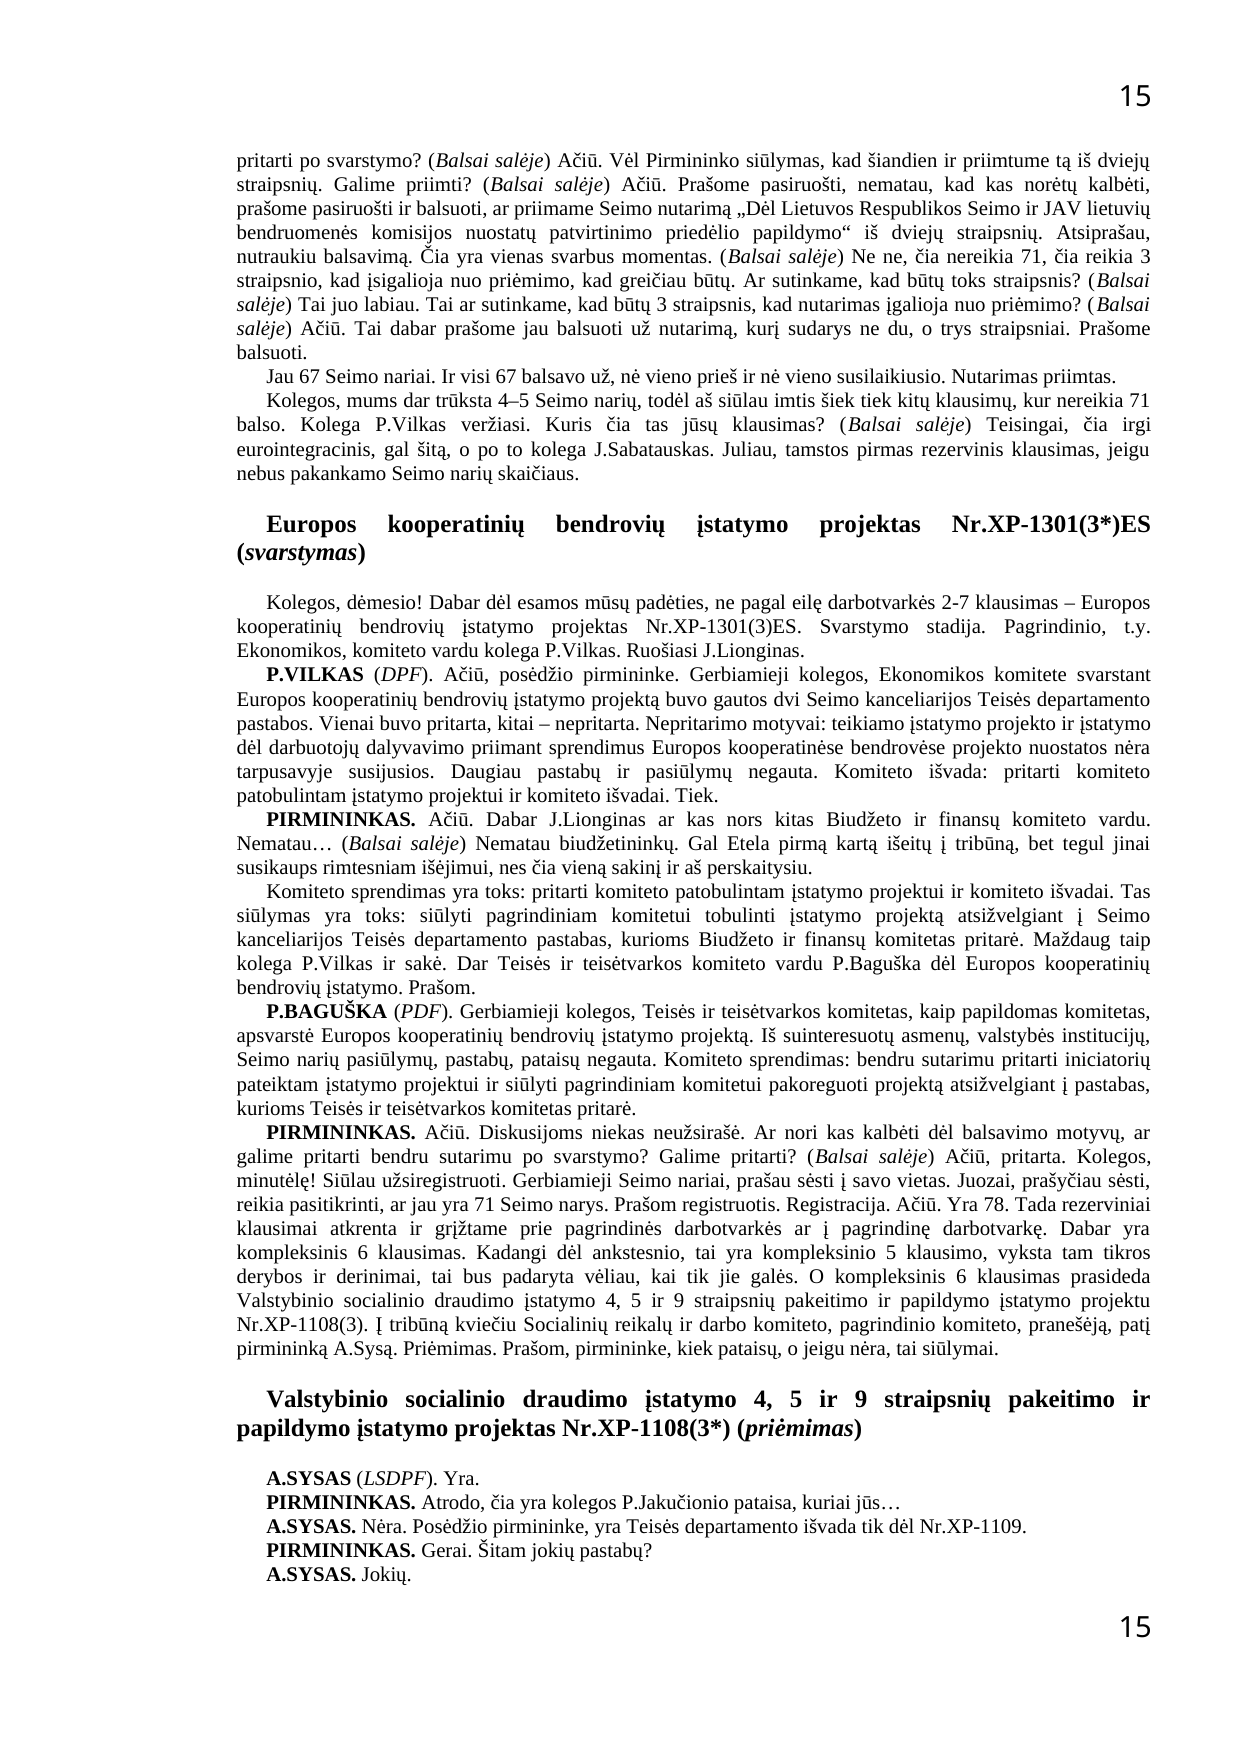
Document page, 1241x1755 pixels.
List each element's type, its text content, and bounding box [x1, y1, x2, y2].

text A.SYSAS. Nėra. Posėdžio pirmininke, yra Teisės departamento išvada tik dėl Nr.XP-1109. [236, 1514, 1152, 1538]
text P.BAGUŠKA (PDF). Gerbiamieji kolegos, Teisės ir teisėtvarkos komitetas, kaip papildomas komitetas, apsvarstė Europos kooperatinių bendrovių įstatymo projektą. Iš suinteresuotų asmenų, valstybės institucijų, Seimo narių pasiūlymų, pastabų, pataisų negauta. Komiteto sprendimas: bendru sutarimu pritarti iniciatorių pateiktam įstatymo projektui ir siūlyti pagrindiniam komitetui pakoreguoti projektą atsižvelgiant į pastabas, kurioms Teisės ir teisėtvarkos komitetas pritarė. [236, 999, 1152, 1119]
text PIRMININKAS. Ačiū. Diskusijoms niekas neužsirašė. Ar nori kas kalbėti dėl balsavimo motyvų, ar galime pritarti bendru sutarimu po svarstymo? Galime pritarti? (Balsai salėje) Ačiū, pritarta. Kolegos, minutėlę! Siūlau užsiregistruoti. Gerbiamieji Seimo nariai, prašau sėsti į savo vietas. Juozai, prašyčiau sėsti, reikia pasitikrinti, ar jau yra 71 Seimo narys. Prašom registruotis. Registracija. Ačiū. Yra 78. Tada rezerviniai klausimai atkrenta ir grįžtame prie pagrindinės darbotvarkės ar į pagrindinę darbotvarkę. Dabar yra kompleksinis 6 klausimas. Kadangi dėl ankstesnio, tai yra kompleksinio 5 klausimo, vyksta tam tikros derybos ir derinimai, tai bus padaryta vėliau, kai tik jie galės. O kompleksinis 6 klausimas prasideda Valstybinio socialinio draudimo įstatymo 4, 5 ir 9 straipsnių pakeitimo ir papildymo įstatymo projektu Nr.XP-1108(3). Į tribūną kviečiu Socialinių reikalų ir darbo komiteto, pagrindinio komiteto, pranešėją, patį pirmininką A.Sysą. Priėmimas. Prašom, pirmininke, kiek pataisų, o jeigu nėra, tai siūlymai. [236, 1119, 1152, 1360]
text P.VILKAS (DPF). Ačiū, posėdžio pirmininke. Gerbiamieji kolegos, Ekonomikos komitete svarstant Europos kooperatinių bendrovių įstatymo projektą buvo gautos dvi Seimo kanceliarijos Teisės departamento pastabos. Vienai buvo pritarta, kitai – nepritarta. Nepritarimo motyvai: teikiamo įstatymo projekto ir įstatymo dėl darbuotojų dalyvavimo priimant sprendimus Europos kooperatinėse bendrovėse projekto nuostatos nėra tarpusavyje susijusios. Daugiau pastabų ir pasiūlymų negauta. Komiteto išvada: pritarti komiteto patobulintam įstatymo projektui ir komiteto išvadai. Tiek. [236, 662, 1152, 807]
text Valstybinio socialinio draudimo įstatymo 4, 5 ir 9 straipsnių pakeitimo ir papildymo įstatymo projektas Nr.XP-1108(3*) (priėmimas) [236, 1384, 1152, 1442]
text PIRMININKAS. Atrodo, čia yra kolegos P.Jakučionio pataisa, kuriai jūs… [236, 1490, 1152, 1514]
text pritarti po svarstymo? (Balsai salėje) Ačiū. Vėl Pirmininko siūlymas, kad šiandien ir priimtume tą iš dviejų straipsnių. Galime priimti? (Balsai salėje) Ačiū. Prašome pasiruošti, nematau, kad kas norėtų kalbėti, prašome pasiruošti ir balsuoti, ar priimame Seimo nutarimą „Dėl Lietuvos Respublikos Seimo ir JAV lietuvių bendruomenės komisijos nuostatų patvirtinimo priedėlio papildymo“ iš dviejų straipsnių. Atsiprašau, nutraukiu balsavimą. Čia yra vienas svarbus momentas. (Balsai salėje) Ne ne, čia nereikia 71, čia reikia 3 straipsnio, kad įsigalioja nuo priėmimo, kad greičiau būtų. Ar sutinkame, kad būtų toks straipsnis? (Balsai salėje) Tai juo labiau. Tai ar sutinkame, kad būtų 3 straipsnis, kad nutarimas įgalioja nuo priėmimo? (Balsai salėje) Ačiū. Tai dabar prašome jau balsuoti už nutarimą, kurį sudarys ne du, o trys straipsniai. Prašome balsuoti. [236, 148, 1152, 364]
text PIRMININKAS. Ačiū. Dabar J.Lionginas ar kas nors kitas Biudžeto ir finansų komiteto vardu. Nematau… (Balsai salėje) Nematau biudžetininkų. Gal Etela pirmą kartą išeitų į tribūną, bet tegul jinai susikaups rimtesniam išėjimui, nes čia vieną sakinį ir aš perskaitysiu. [236, 807, 1152, 879]
text A.SYSAS (LSDPF). Yra. [236, 1466, 1152, 1490]
text Kolegos, dėmesio! Dabar dėl esamos mūsų padėties, ne pagal eilę darbotvarkės 2-7 klausimas – Europos kooperatinių bendrovių įstatymo projektas Nr.XP-1301(3)ES. Svarstymo stadija. Pagrindinio, t.y. Ekonomikos, komiteto vardu kolega P.Vilkas. Ruošiasi J.Lionginas. [236, 590, 1152, 662]
text Europos kooperatinių bendrovių įstatymo projektas Nr.XP-1301(3*)ES (svarstymas) [236, 509, 1152, 566]
text Kolegos, mums dar trūksta 4–5 Seimo narių, todėl aš siūlau imtis šiek tiek kitų klausimų, kur nereikia 71 balso. Kolega P.Vilkas veržiasi. Kuris čia tas jūsų klausimas? (Balsai salėje) Teisingai, čia irgi eurointegracinis, gal šitą, o po to kolega J.Sabatauskas. Juliau, tamstos pirmas rezervinis klausimas, jeigu nebus pakankamo Seimo narių skaičiaus. [236, 388, 1152, 484]
text A.SYSAS. Jokių. [236, 1562, 1152, 1586]
text Komiteto sprendimas yra toks: pritarti komiteto patobulintam įstatymo projektui ir komiteto išvadai. Tas siūlymas yra toks: siūlyti pagrindiniam komitetui tobulinti įstatymo projektą atsižvelgiant į Seimo kanceliarijos Teisės departamento pastabas, kurioms Biudžeto ir finansų komitetas pritarė. Maždaug taip kolega P.Vilkas ir sakė. Dar Teisės ir teisėtvarkos komiteto vardu P.Baguška dėl Europos kooperatinių bendrovių įstatymo. Prašom. [236, 879, 1152, 999]
text PIRMININKAS. Gerai. Šitam jokių pastabų? [236, 1538, 1152, 1562]
text Jau 67 Seimo nariai. Ir visi 67 balsavo už, nė vieno prieš ir nė vieno susilaikiusio. Nutarimas priimtas. [236, 364, 1152, 388]
